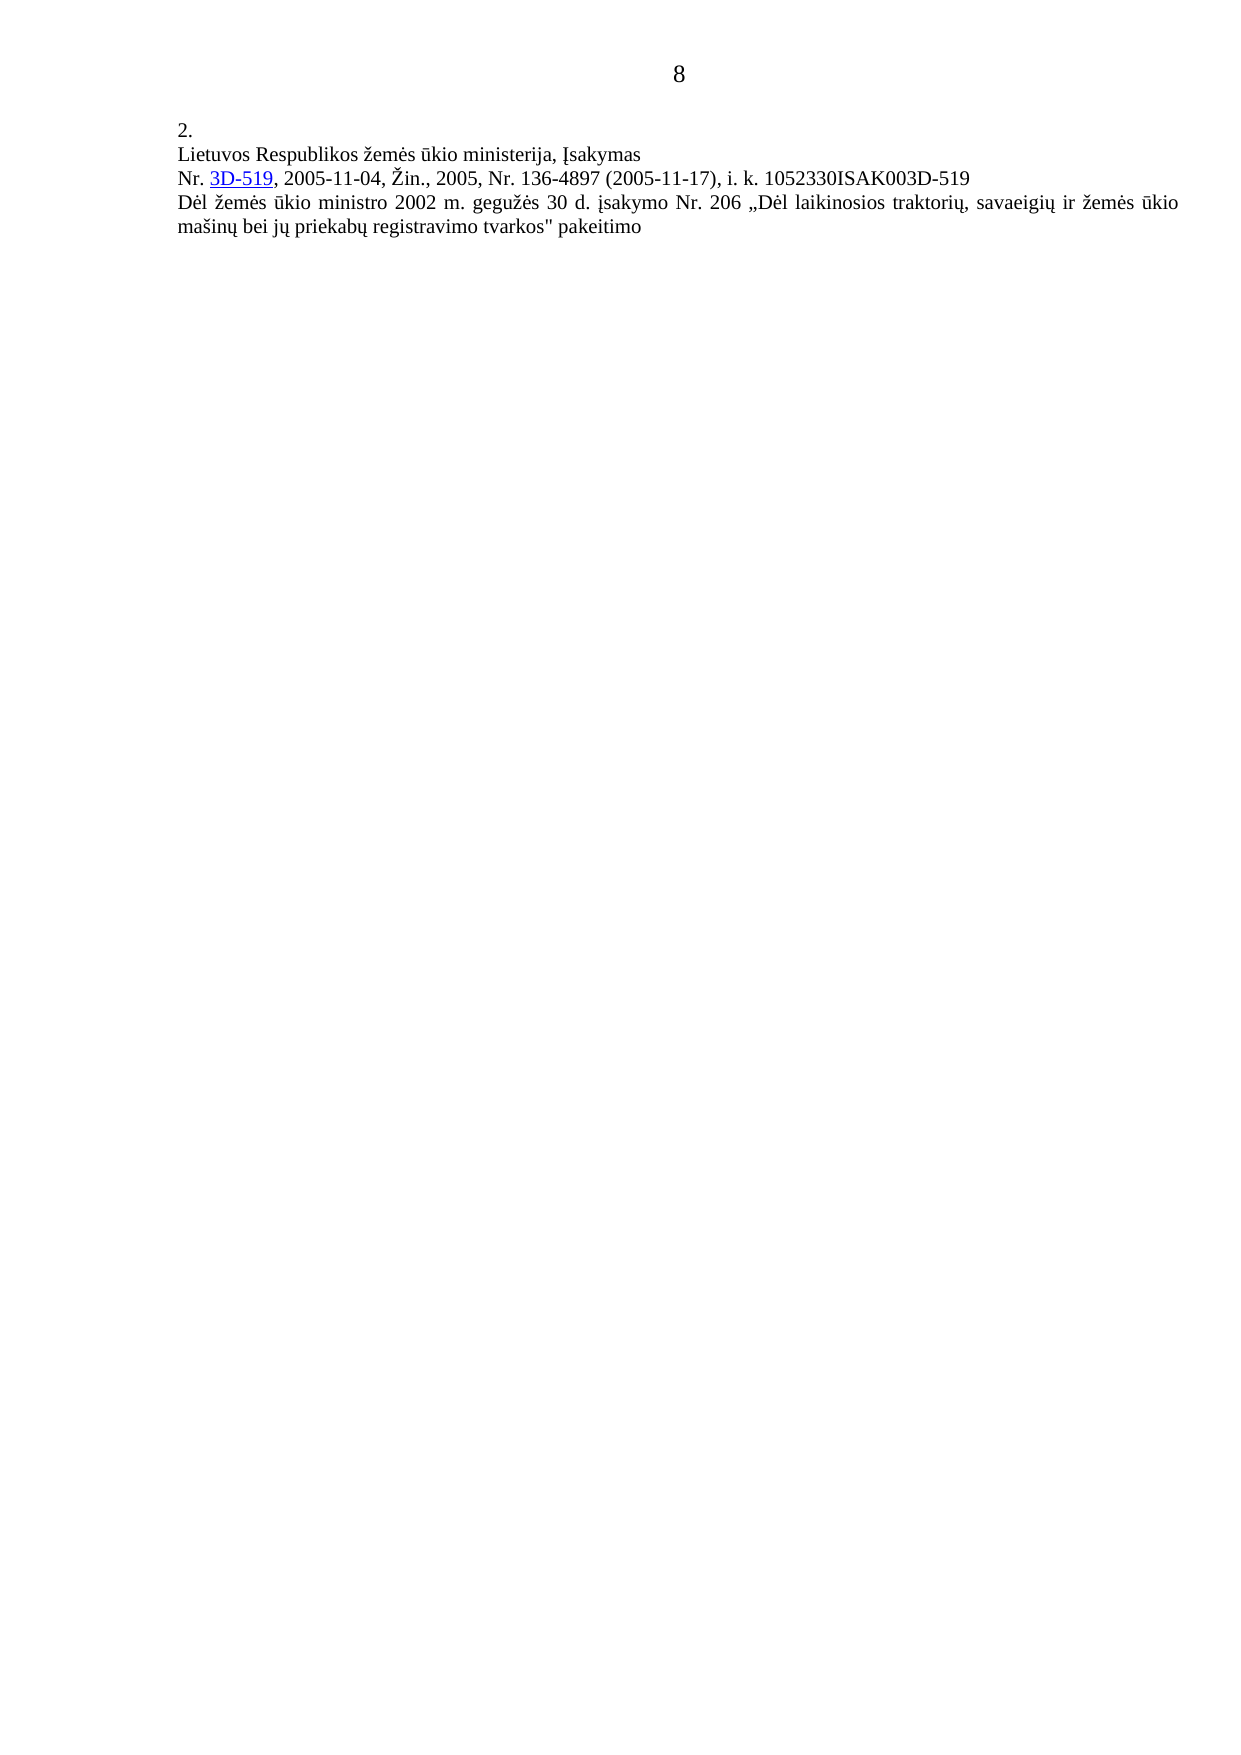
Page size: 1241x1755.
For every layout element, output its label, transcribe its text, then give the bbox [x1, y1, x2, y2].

text Dėl žemės ūkio ministro 2002 m. gegužės 30 d. įsakymo Nr. 206 „Dėl laikinosios traktorių, savaeigių ir žemės ūkio mašinų bei jų priekabų registravimo tvarkos" pakeitimo [177, 190, 1181, 238]
text 2. [177, 118, 1181, 142]
text Lietuvos Respublikos žemės ūkio ministerija, Įsakymas [177, 142, 1181, 166]
text Nr. 3D-519, 2005-11-04, Žin., 2005, Nr. 136-4897 (2005-11-17), i. k. 1052330ISAK003D-519 [177, 166, 1181, 190]
